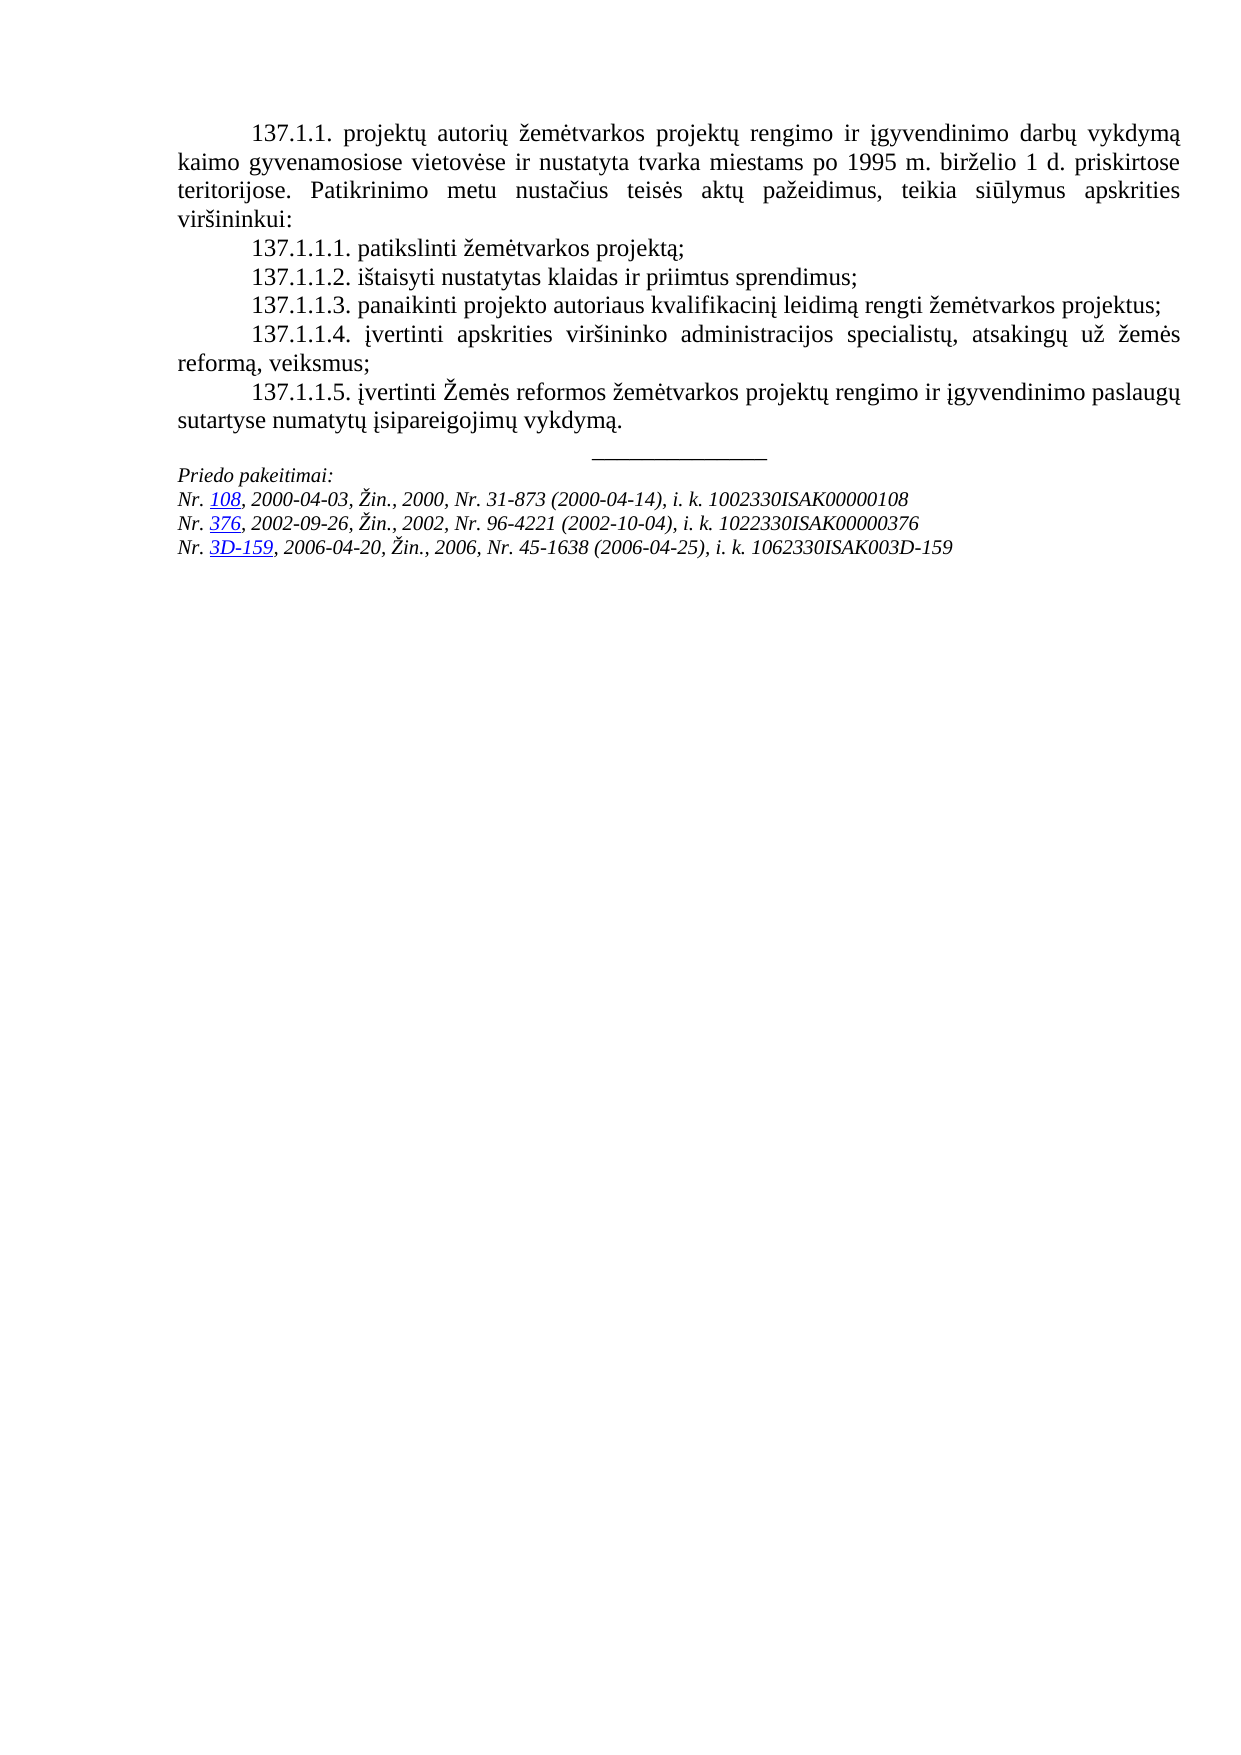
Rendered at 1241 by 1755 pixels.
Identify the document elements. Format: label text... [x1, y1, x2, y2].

text Nr. 108, 2000-04-03, Žin., 2000, Nr. 31-873 (2000-04-14), i. k. 1002330ISAK00000108 [177, 487, 1181, 511]
text 137.1.1.4. įvertinti apskrities viršininko administracijos specialistų, atsakingų už žemės reformą, veiksmus; [177, 319, 1181, 377]
text 137.1.1.3. panaikinti projekto autoriaus kvalifikacinį leidimą rengti žemėtvarkos projektus; [177, 291, 1181, 319]
text 137.1.1.2. ištaisyti nustatytas klaidas ir priimtus sprendimus; [177, 262, 1181, 291]
text Nr. 376, 2002-09-26, Žin., 2002, Nr. 96-4221 (2002-10-04), i. k. 1022330ISAK00000376 [177, 511, 1181, 535]
text Nr. 3D-159, 2006-04-20, Žin., 2006, Nr. 45-1638 (2006-04-25), i. k. 1062330ISAK003D-159 [177, 535, 1181, 559]
text 137.1.1.5. įvertinti Žemės reformos žemėtvarkos projektų rengimo ir įgyvendinimo paslaugų sutartyse numatytų įsipareigojimų vykdymą. [177, 377, 1181, 434]
text Priedo pakeitimai: [177, 463, 1181, 487]
text 137.1.1.1. patikslinti žemėtvarkos projektą; [177, 233, 1181, 262]
text 137.1.1. projektų autorių žemėtvarkos projektų rengimo ir įgyvendinimo darbų vykdymą kaimo gyvenamosiose vietovėse ir nustatyta tvarka miestams po 1995 m. birželio 1 d. priskirtose teritorijose. Patikrinimo metu nustačius teisės aktų pažeidimus, teikia siūlymus apskrities viršininkui: [177, 118, 1181, 233]
text ______________ [177, 434, 1181, 463]
